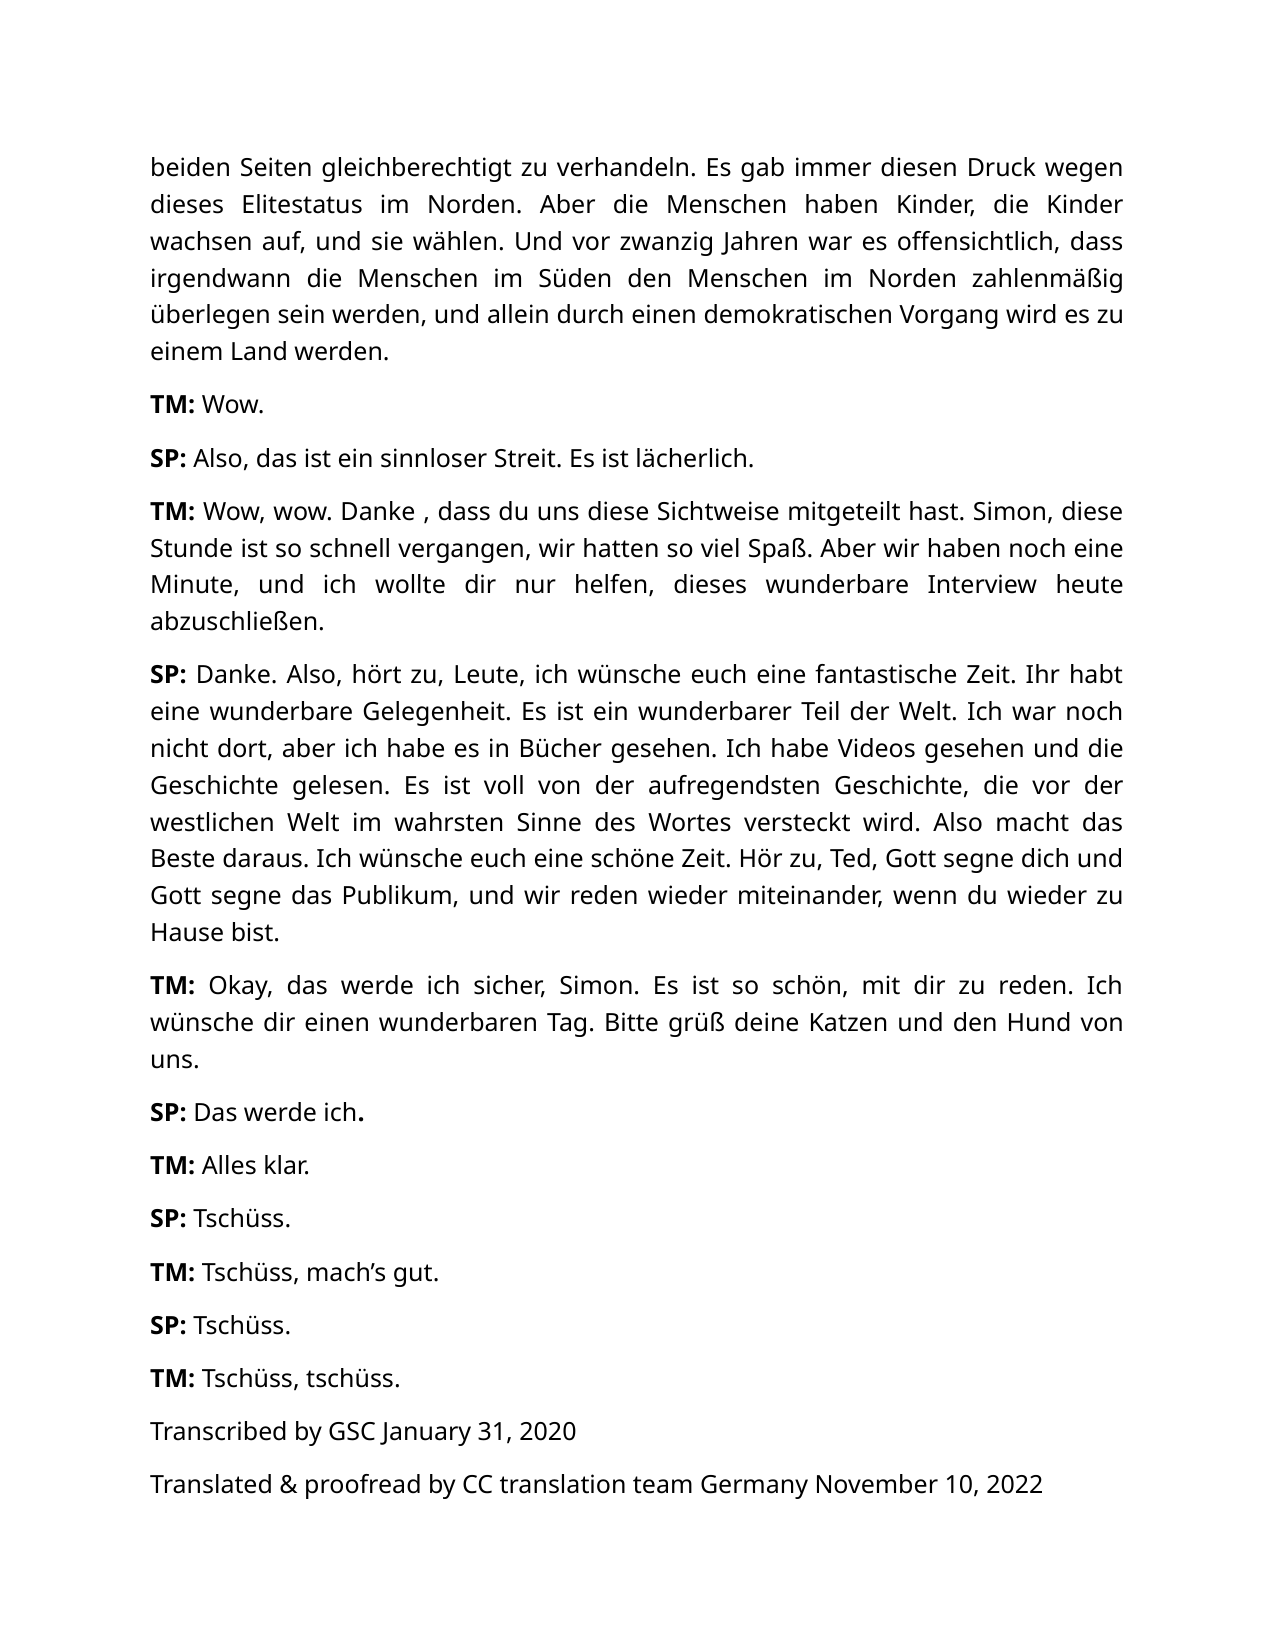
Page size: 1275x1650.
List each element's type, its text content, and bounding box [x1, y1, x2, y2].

text SP: Tschüss. [150, 1201, 1125, 1235]
text TM: Okay, das werde ich sicher, Simon. Es ist so schön, mit dir zu reden. Ich wünsche dir einen wunderbaren Tag. Bitte grüß deine Katzen und den Hund von uns. [150, 968, 1125, 1075]
text TM: Wow. [150, 387, 1125, 421]
text SP: Tschüss. [150, 1307, 1125, 1341]
text TM: Wow, wow. Danke , dass du uns diese Sichtweise mitgeteilt hast. Simon, diese Stunde ist so schnell vergangen, wir hatten so viel Spaß. Aber wir haben noch eine Minute, und ich wollte dir nur helfen, dieses wunderbare Interview heute abzuschließen. [150, 493, 1125, 638]
text TM: Tschüss, mach’s gut. [150, 1254, 1125, 1288]
text beiden Seiten gleichberechtigt zu verhandeln. Es gab immer diesen Druck wegen dieses Elitestatus im Norden. Aber die Menschen haben Kinder, die Kinder wachsen auf, und sie wählen. Und vor zwanzig Jahren war es offensichtlich, dass irgendwann die Menschen im Süden den Menschen im Norden zahlenmäßig überlegen sein werden, und allein durch einen demokratischen Vorgang wird es zu einem Land werden. [150, 150, 1125, 368]
text SP: Danke. Also, hört zu, Leute, ich wünsche euch eine fantastische Zeit. Ihr habt eine wunderbare Gelegenheit. Es ist ein wunderbarer Teil der Welt. Ich war noch nicht dort, aber ich habe es in Bücher gesehen. Ich habe Videos gesehen und die Geschichte gelesen. Es ist voll von der aufregendsten Geschichte, die vor der westlichen Welt im wahrsten Sinne des Wortes versteckt wird. Also macht das Beste daraus. Ich wünsche euch eine schöne Zeit. Hör zu, Ted, Gott segne dich und Gott segne das Publikum, und wir reden wieder miteinander, wenn du wieder zu Hause bist. [150, 657, 1125, 948]
text Transcribed by GSC January 31, 2020 [150, 1414, 1125, 1448]
text SP: Das werde ich. [150, 1094, 1125, 1128]
text TM: Tschüss, tschüss. [150, 1361, 1125, 1395]
text Translated & proofread by CC translation team Germany November 10, 2022 [150, 1467, 1125, 1501]
text SP: Also, das ist ein sinnloser Streit. Es ist lächerlich. [150, 440, 1125, 474]
text TM: Alles klar. [150, 1148, 1125, 1182]
